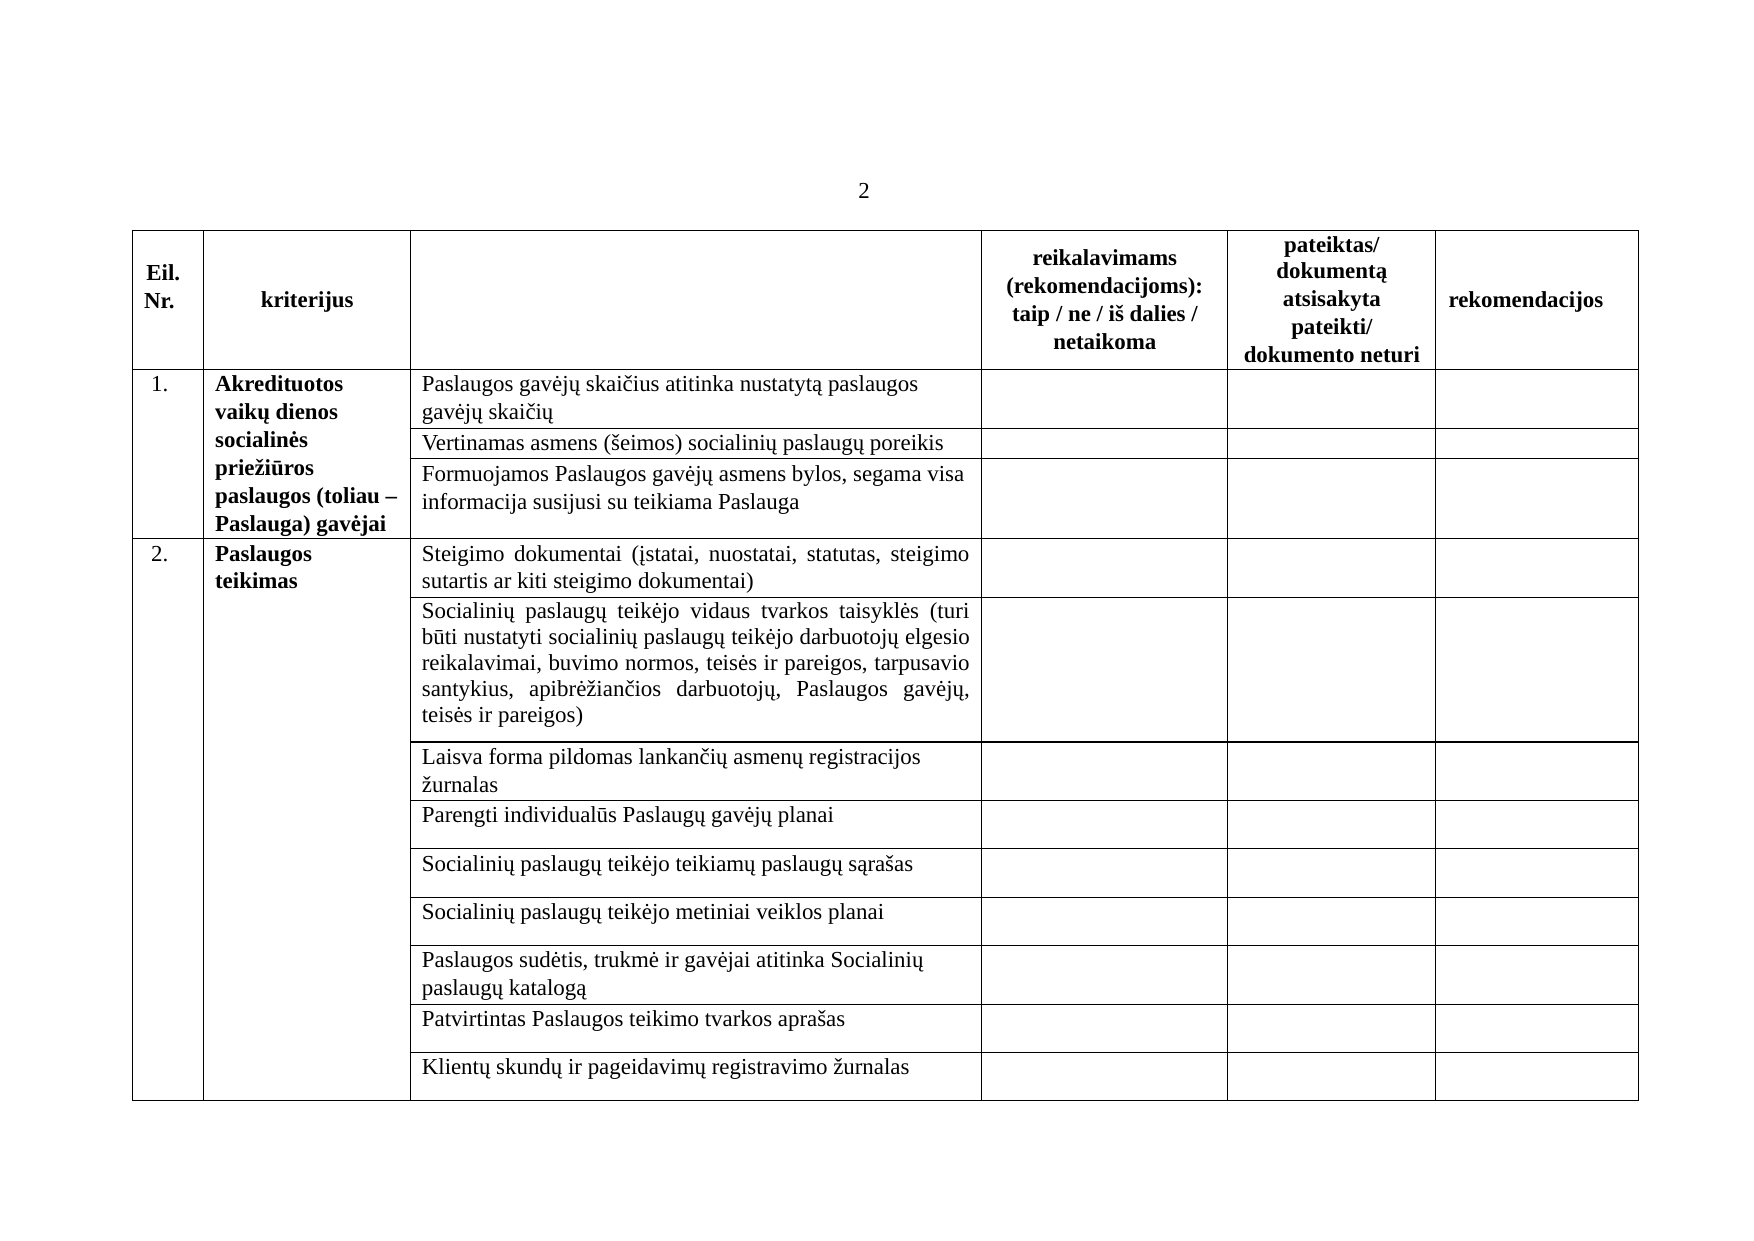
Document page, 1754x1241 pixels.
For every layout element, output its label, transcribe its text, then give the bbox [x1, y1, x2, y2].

table_cell [1228, 898, 1435, 945]
table_cell [982, 801, 1227, 848]
table_cell [1436, 539, 1638, 597]
table_cell Paslaugos teikimas [204, 539, 410, 1100]
table_cell [1436, 898, 1638, 945]
table_cell [982, 1053, 1227, 1100]
table_cell [1436, 370, 1638, 427]
table_cell [982, 743, 1227, 800]
table_header Eil. Nr. [133, 231, 203, 369]
table_cell Paslaugos sudėtis, trukmė ir gavėjai atitinka Socialinių paslaugų katalogą [411, 946, 981, 1003]
table_cell [1436, 459, 1638, 538]
table_cell Socialinių paslaugų teikėjo teikiamų paslaugų sąrašas [411, 849, 981, 897]
table_cell Akredituotos vaikų dienos socialinės priežiūros paslaugos (toliau – Paslauga) gavėjai [204, 370, 410, 538]
table_cell [1436, 946, 1638, 1003]
table_cell [1228, 1053, 1435, 1100]
table_cell [982, 370, 1227, 427]
table_cell 1. [133, 370, 203, 538]
table_cell [982, 946, 1227, 1003]
table_cell [1436, 429, 1638, 458]
table_cell Klientų skundų ir pageidavimų registravimo žurnalas [411, 1053, 981, 1100]
table_cell [1228, 743, 1435, 800]
table_cell [1228, 801, 1435, 848]
table_cell [1436, 598, 1638, 741]
table_cell [1228, 459, 1435, 538]
table_cell Laisva forma pildomas lankančių asmenų registracijos žurnalas [411, 743, 981, 800]
table_cell Vertinamas asmens (šeimos) socialinių paslaugų poreikis [411, 429, 981, 458]
table_cell [1436, 743, 1638, 800]
table_cell [1436, 801, 1638, 848]
table_cell [1228, 539, 1435, 597]
table_header rekomendacijos [1436, 231, 1638, 369]
table_cell [982, 849, 1227, 897]
table_cell Formuojamos Paslaugos gavėjų asmens bylos, segama visa informacija susijusi su teikiama Paslauga [411, 459, 981, 538]
table_cell [1436, 849, 1638, 897]
table_cell Paslaugos gavėjų skaičius atitinka nustatytą paslaugos gavėjų skaičių [411, 370, 981, 427]
table_header reikalavimams (rekomendacijoms): taip / ne / iš dalies / netaikoma [982, 231, 1227, 369]
table_cell [1436, 1005, 1638, 1052]
table_cell [1228, 849, 1435, 897]
table_header pateiktas/ dokumentą atsisakyta pateikti/ dokumento neturi [1228, 231, 1435, 369]
table_cell Steigimo dokumentai (įstatai, nuostatai, statutas, steigimo sutartis ar kiti steigimo dokumentai) [411, 539, 981, 597]
table_cell [982, 598, 1227, 741]
table_cell [1228, 1005, 1435, 1052]
table_cell [1228, 370, 1435, 427]
table_header [411, 231, 981, 369]
table_cell Parengti individualūs Paslaugų gavėjų planai [411, 801, 981, 848]
table_cell [1228, 946, 1435, 1003]
table_cell Socialinių paslaugų teikėjo metiniai veiklos planai [411, 898, 981, 945]
table_cell Patvirtintas Paslaugos teikimo tvarkos aprašas [411, 1005, 981, 1052]
table_cell [982, 539, 1227, 597]
table_header kriterijus [204, 231, 410, 369]
table_cell [1436, 1053, 1638, 1100]
table_cell [1228, 429, 1435, 458]
table_cell 2. [133, 539, 203, 1100]
table_cell [982, 459, 1227, 538]
table_cell [982, 429, 1227, 458]
table_cell [982, 898, 1227, 945]
table_cell [982, 1005, 1227, 1052]
table_cell Socialinių paslaugų teikėjo vidaus tvarkos taisyklės (turi būti nustatyti socialinių paslaugų teikėjo darbuotojų elgesio reikalavimai, buvimo normos, teisės ir pareigos, tarpusavio santykius, apibrėžiančios darbuotojų, Paslaugos gavėjų, teisės ir pareigos) [411, 598, 981, 741]
table_cell [1228, 598, 1435, 741]
